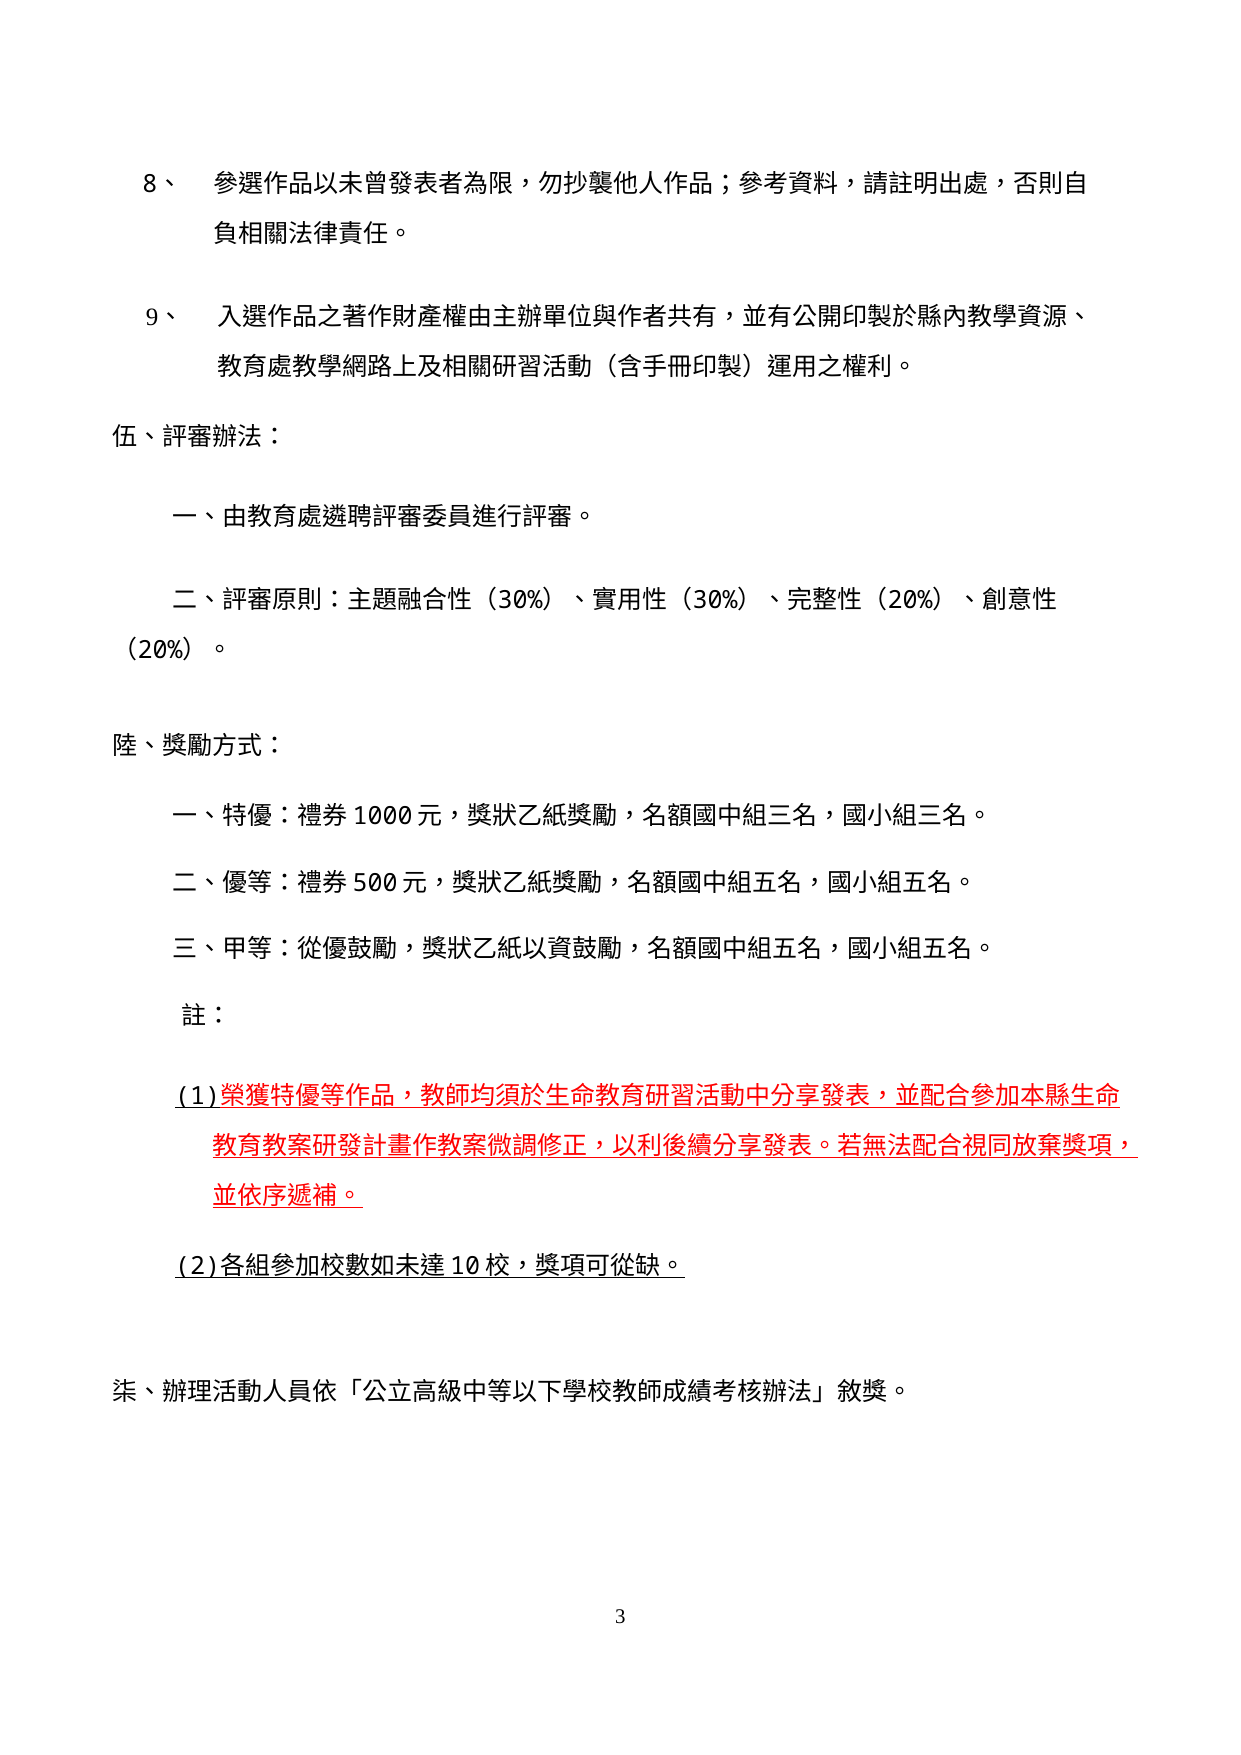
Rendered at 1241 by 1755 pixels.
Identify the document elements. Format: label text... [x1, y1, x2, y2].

text 一、特優：禮券1000元，獎狀乙紙獎勵，名額國中組三名，國小組三名。 [112, 798, 1098, 831]
text (1)榮獲特優等作品，教師均須於生命教育研習活動中分享發表，並配合參加本縣生命教育教案研發計畫作教案微調修正，以利後續分享發表。若無法配合視同放棄獎項，並依序遞補。 [175, 1064, 1128, 1214]
text (2)各組參加校數如未達10校，獎項可從缺。 [175, 1248, 1128, 1281]
text 註： [136, 998, 1128, 1031]
list 參選作品以未曾發表者為限，勿抄襲他人作品；參考資料，請註明出處，否則自負相關法律責任。 [142, 152, 1098, 252]
text 一、由教育處遴聘評審委員進行評審。 [112, 485, 1098, 535]
text 伍、評審辦法： [112, 419, 1113, 452]
text 三、甲等：從優鼓勵，獎狀乙紙以資鼓勵，名額國中組五名，國小組五名。 [112, 931, 1098, 964]
text 柒、辦理活動人員依「公立高級中等以下學校教師成績考核辦法」敘獎。 [112, 1348, 1128, 1410]
text 陸、獎勵方式： [112, 702, 1128, 764]
text 二、評審原則：主題融合性（30%）、實用性（30%）、完整性（20%）、創意性（20%）。 [112, 569, 1098, 669]
text 二、優等：禮券500元，獎狀乙紙獎勵，名額國中組五名，國小組五名。 [112, 864, 1098, 898]
list 入選作品之著作財產權由主辦單位與作者共有，並有公開印製於縣內教學資源、教育處教學網路上及相關研習活動（含手冊印製）運用之權利。 [146, 285, 1098, 385]
